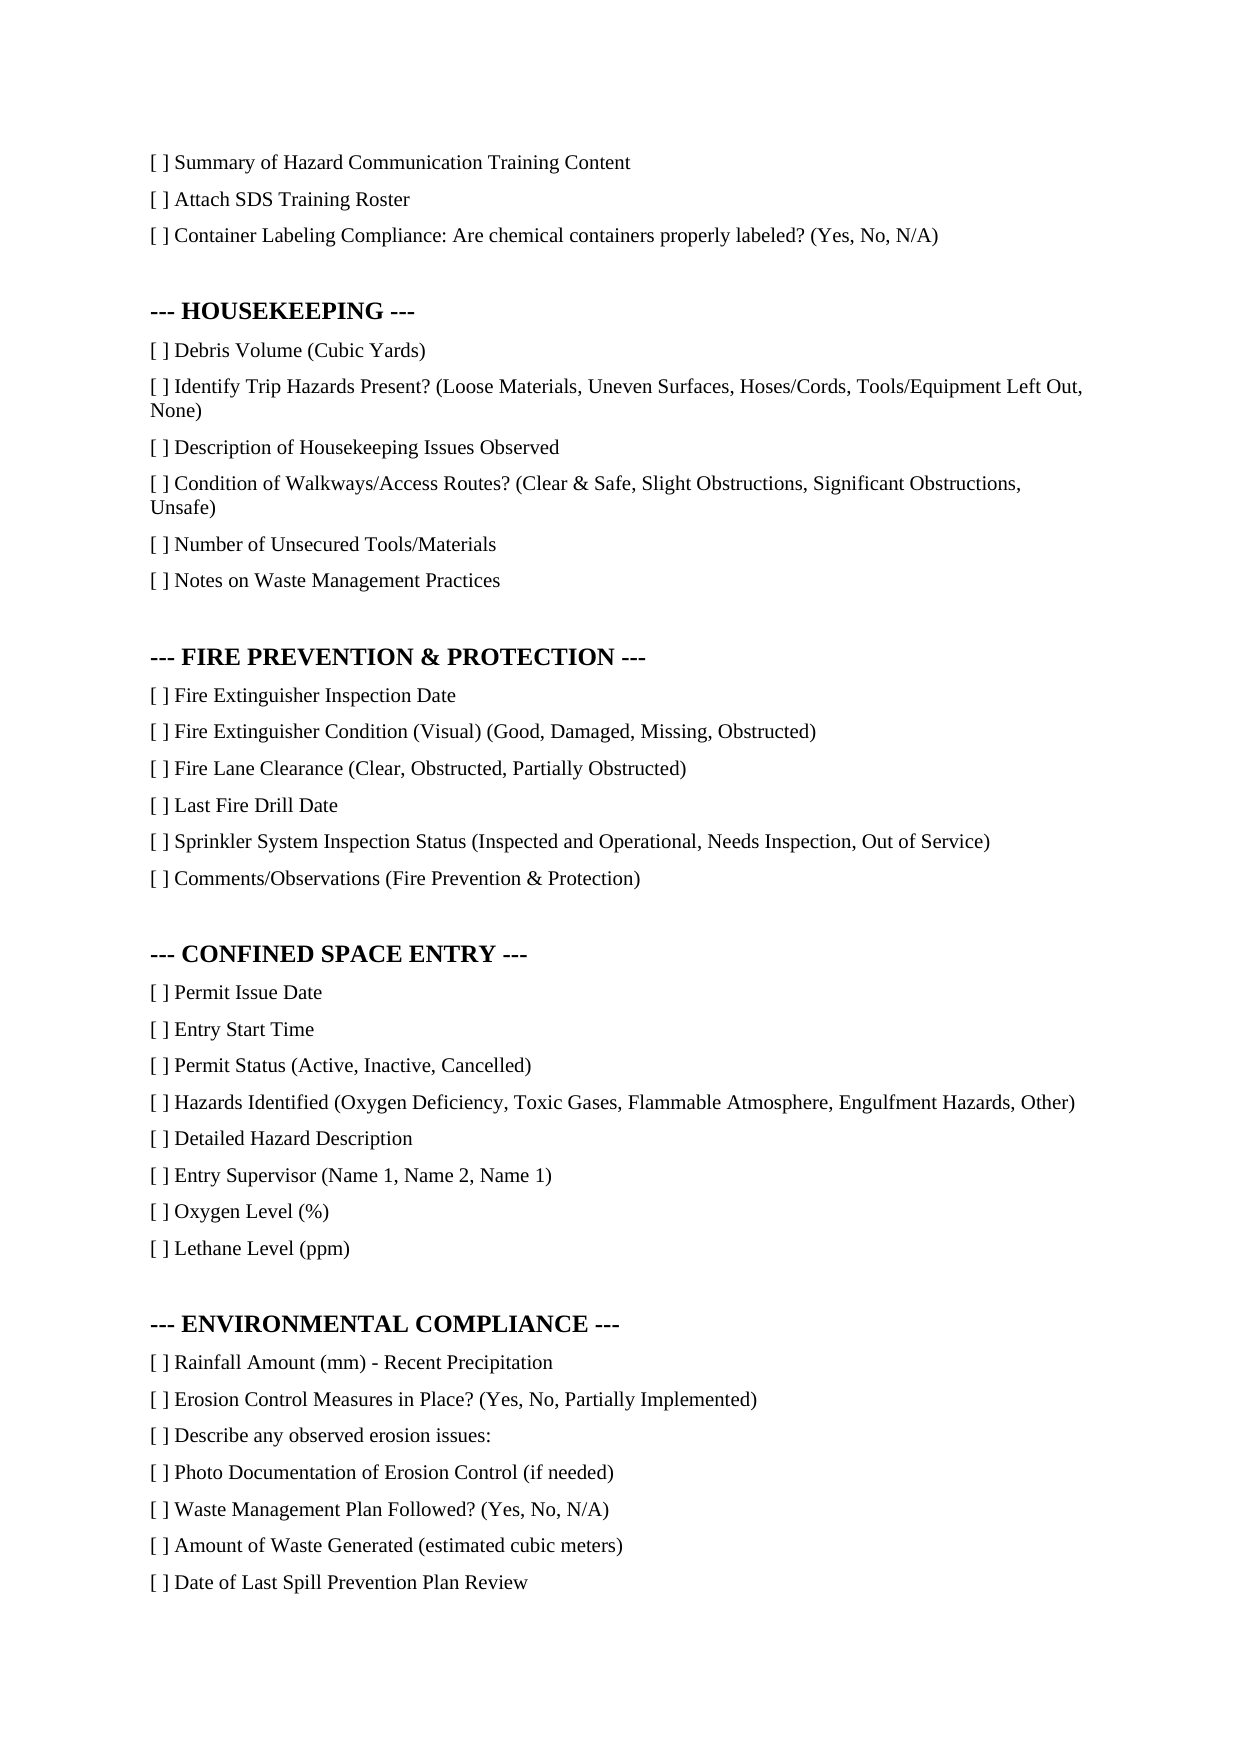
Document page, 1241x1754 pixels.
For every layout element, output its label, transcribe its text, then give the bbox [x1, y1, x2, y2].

text [ ] Rainfall Amount (mm) - Recent Precipitation [150, 1350, 1090, 1374]
text [ ] Photo Documentation of Erosion Control (if needed) [150, 1460, 1090, 1484]
text [ ] Container Labeling Compliance: Are chemical containers properly labeled? (Yes, No, N/A) [150, 223, 1090, 247]
text [ ] Date of Last Spill Prevention Plan Review [150, 1570, 1090, 1594]
text [ ] Amount of Waste Generated (estimated cubic meters) [150, 1533, 1090, 1557]
text --- FIRE PREVENTION & PROTECTION --- [150, 642, 1090, 670]
text [ ] Permit Issue Date [150, 980, 1090, 1004]
text [ ] Notes on Waste Management Practices [150, 568, 1090, 592]
text [ ] Permit Status (Active, Inactive, Cancelled) [150, 1053, 1090, 1077]
text --- HOUSEKEEPING --- [150, 296, 1090, 325]
text [ ] Fire Extinguisher Condition (Visual) (Good, Damaged, Missing, Obstructed) [150, 719, 1090, 743]
text [ ] Fire Extinguisher Inspection Date [150, 683, 1090, 707]
text --- ENVIRONMENTAL COMPLIANCE --- [150, 1309, 1090, 1338]
text [ ] Fire Lane Clearance (Clear, Obstructed, Partially Obstructed) [150, 756, 1090, 780]
text [ ] Description of Housekeeping Issues Observed [150, 435, 1090, 459]
text [ ] Detailed Hazard Description [150, 1126, 1090, 1150]
text [ ] Identify Trip Hazards Present? (Loose Materials, Uneven Surfaces, Hoses/Cords, Tools/Equipment Left Out, None) [150, 374, 1090, 422]
text [ ] Number of Unsecured Tools/Materials [150, 532, 1090, 556]
text [ ] Describe any observed erosion issues: [150, 1423, 1090, 1447]
text [ ] Debris Volume (Cubic Yards) [150, 337, 1090, 362]
text [ ] Lethane Level (ppm) [150, 1236, 1090, 1260]
text [ ] Comments/Observations (Fire Prevention & Protection) [150, 866, 1090, 890]
text --- CONFINED SPACE ENTRY --- [150, 939, 1090, 967]
text [ ] Last Fire Drill Date [150, 792, 1090, 817]
text [ ] Oxygen Level (%) [150, 1199, 1090, 1223]
text [ ] Summary of Hazard Communication Training Content [150, 150, 1090, 174]
text [ ] Waste Management Plan Followed? (Yes, No, N/A) [150, 1497, 1090, 1521]
text [ ] Sprinkler System Inspection Status (Inspected and Operational, Needs Inspection, Out of Service) [150, 829, 1090, 853]
text [ ] Entry Start Time [150, 1017, 1090, 1041]
text [ ] Hazards Identified (Oxygen Deficiency, Toxic Gases, Flammable Atmosphere, Engulfment Hazards, Other) [150, 1090, 1090, 1114]
text [ ] Erosion Control Measures in Place? (Yes, No, Partially Implemented) [150, 1387, 1090, 1411]
text [ ] Entry Supervisor (Name 1, Name 2, Name 1) [150, 1163, 1090, 1187]
text [ ] Condition of Walkways/Access Routes? (Clear & Safe, Slight Obstructions, Significant Obstructions, Unsafe) [150, 471, 1090, 519]
text [ ] Attach SDS Training Roster [150, 187, 1090, 211]
